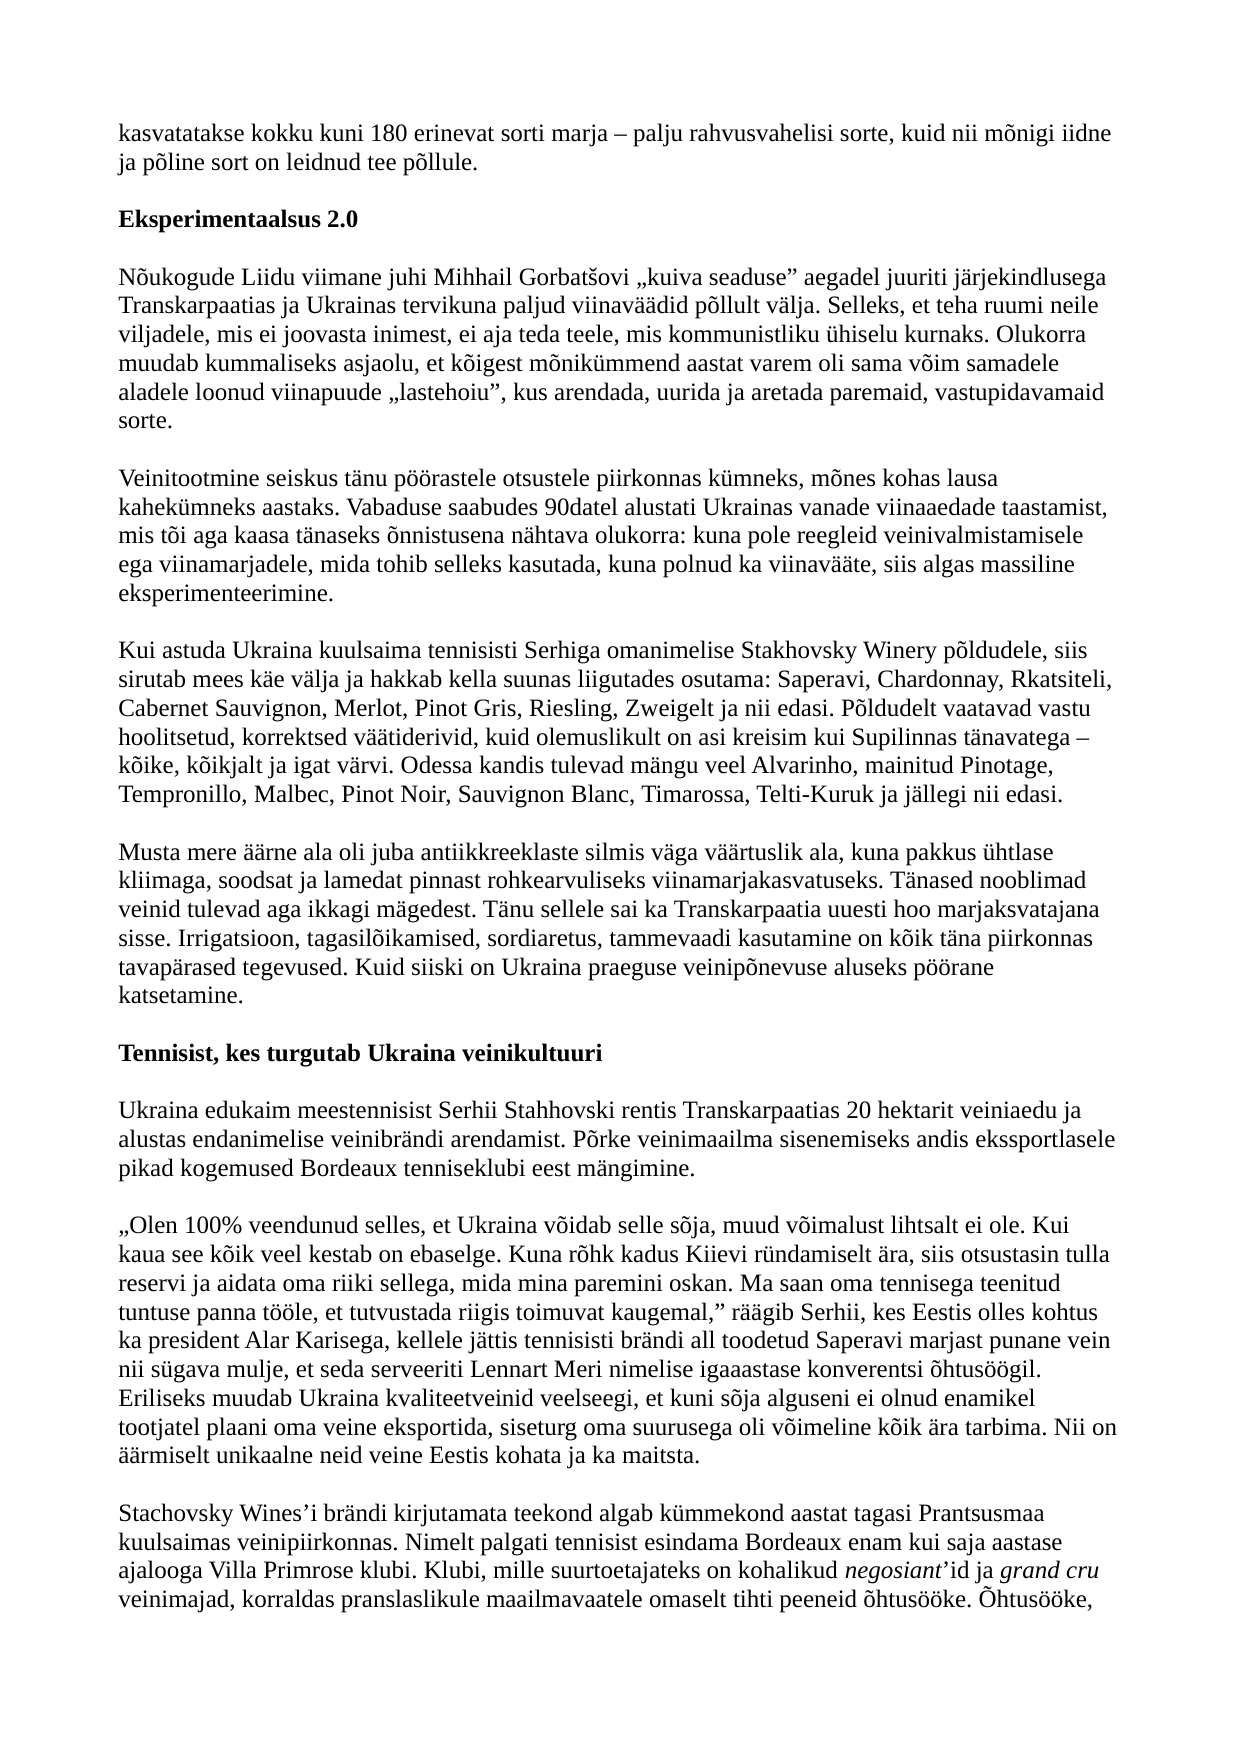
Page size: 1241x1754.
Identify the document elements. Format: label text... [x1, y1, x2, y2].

text Tennisist, kes turgutab Ukraina veinikultuuri [118, 1038, 1122, 1067]
text Musta mere äärne ala oli juba antiikkreeklaste silmis väga väärtuslik ala, kuna pakkus ühtlase kliimaga, soodsat ja lamedat pinnast rohkearvuliseks viinamarjakasvatuseks. Tänased nooblimad veinid tulevad aga ikkagi mägedest. Tänu sellele sai ka Transkarpaatia uuesti hoo marjaksvatajana sisse. Irrigatsioon, tagasilõikamised, sordiaretus, tammevaadi kasutamine on kõik täna piirkonnas tavapärased tegevused. Kuid siiski on Ukraina praeguse veinipõnevuse aluseks pöörane katsetamine. [118, 837, 1122, 1009]
text Stachovsky Wines’i brändi kirjutamata teekond algab kümmekond aastat tagasi Prantsusmaa kuulsaimas veinipiirkonnas. Nimelt palgati tennisist esindama Bordeaux enam kui saja aastase ajalooga Villa Primrose klubi. Klubi, mille suurtoetajateks on kohalikud negosiant’id ja grand cru veinimajad, korraldas pranslaslikule maailmavaatele omaselt tihti peeneid õhtusööke. Õhtusööke, [118, 1498, 1122, 1613]
text Eksperimentaalsus 2.0 [118, 204, 1122, 233]
text Ukraina edukaim meestennisist Serhii Stahhovski rentis Transkarpaatias 20 hektarit veiniaedu ja alustas endanimelise veinibrändi arendamist. Põrke veinimaailma sisenemiseks andis ekssportlasele pikad kogemused Bordeaux tenniseklubi eest mängimine. [118, 1096, 1122, 1182]
text kasvatatakse kokku kuni 180 erinevat sorti marja – palju rahvusvahelisi sorte, kuid nii mõnigi iidne ja põline sort on leidnud tee põllule. [118, 118, 1122, 176]
text „Olen 100% veendunud selles, et Ukraina võidab selle sõja, muud võimalust lihtsalt ei ole. Kui kaua see kõik veel kestab on ebaselge. Kuna rõhk kadus Kiievi ründamiselt ära, siis otsustasin tulla reservi ja aidata oma riiki sellega, mida mina paremini oskan. Ma saan oma tennisega teenitud tuntuse panna tööle, et tutvustada riigis toimuvat kaugemal,” räägib Serhii, kes Eestis olles kohtus ka president Alar Karisega, kellele jättis tennisisti brändi all toodetud Saperavi marjast punane vein nii sügava mulje, et seda serveeriti Lennart Meri nimelise igaaastase konverentsi õhtusöögil. Eriliseks muudab Ukraina kvaliteetveinid veelseegi, et kuni sõja alguseni ei olnud enamikel tootjatel plaani oma veine eksportida, siseturg oma suurusega oli võimeline kõik ära tarbima. Nii on äärmiselt unikaalne neid veine Eestis kohata ja ka maitsta. [118, 1211, 1122, 1469]
text Kui astuda Ukraina kuulsaima tennisisti Serhiga omanimelise Stakhovsky Winery põldudele, siis sirutab mees käe välja ja hakkab kella suunas liigutades osutama: Saperavi, Chardonnay, Rkatsiteli, Cabernet Sauvignon, Merlot, Pinot Gris, Riesling, Zweigelt ja nii edasi. Põldudelt vaatavad vastu hoolitsetud, korrektsed väätiderivid, kuid olemuslikult on asi kreisim kui Supilinnas tänavatega – kõike, kõikjalt ja igat värvi. Odessa kandis tulevad mängu veel Alvarinho, mainitud Pinotage, Tempronillo, Malbec, Pinot Noir, Sauvignon Blanc, Timarossa, Telti-Kuruk ja jällegi nii edasi. [118, 636, 1122, 808]
text Nõukogude Liidu viimane juhi Mihhail Gorbatšovi „kuiva seaduse” aegadel juuriti järjekindlusega Transkarpaatias ja Ukrainas tervikuna paljud viinaväädid põllult välja. Selleks, et teha ruumi neile viljadele, mis ei joovasta inimest, ei aja teda teele, mis kommunistliku ühiselu kurnaks. Olukorra muudab kummaliseks asjaolu, et kõigest mõnikümmend aastat varem oli sama võim samadele aladele loonud viinapuude „lastehoiu”, kus arendada, uurida ja aretada paremaid, vastupidavamaid sorte. [118, 262, 1122, 434]
text Veinitootmine seiskus tänu pöörastele otsustele piirkonnas kümneks, mõnes kohas lausa kahekümneks aastaks. Vabaduse saabudes 90datel alustati Ukrainas vanade viinaaedade taastamist, mis tõi aga kaasa tänaseks õnnistusena nähtava olukorra: kuna pole reegleid veinivalmistamisele ega viinamarjadele, mida tohib selleks kasutada, kuna polnud ka viinavääte, siis algas massiline eksperimenteerimine. [118, 463, 1122, 607]
